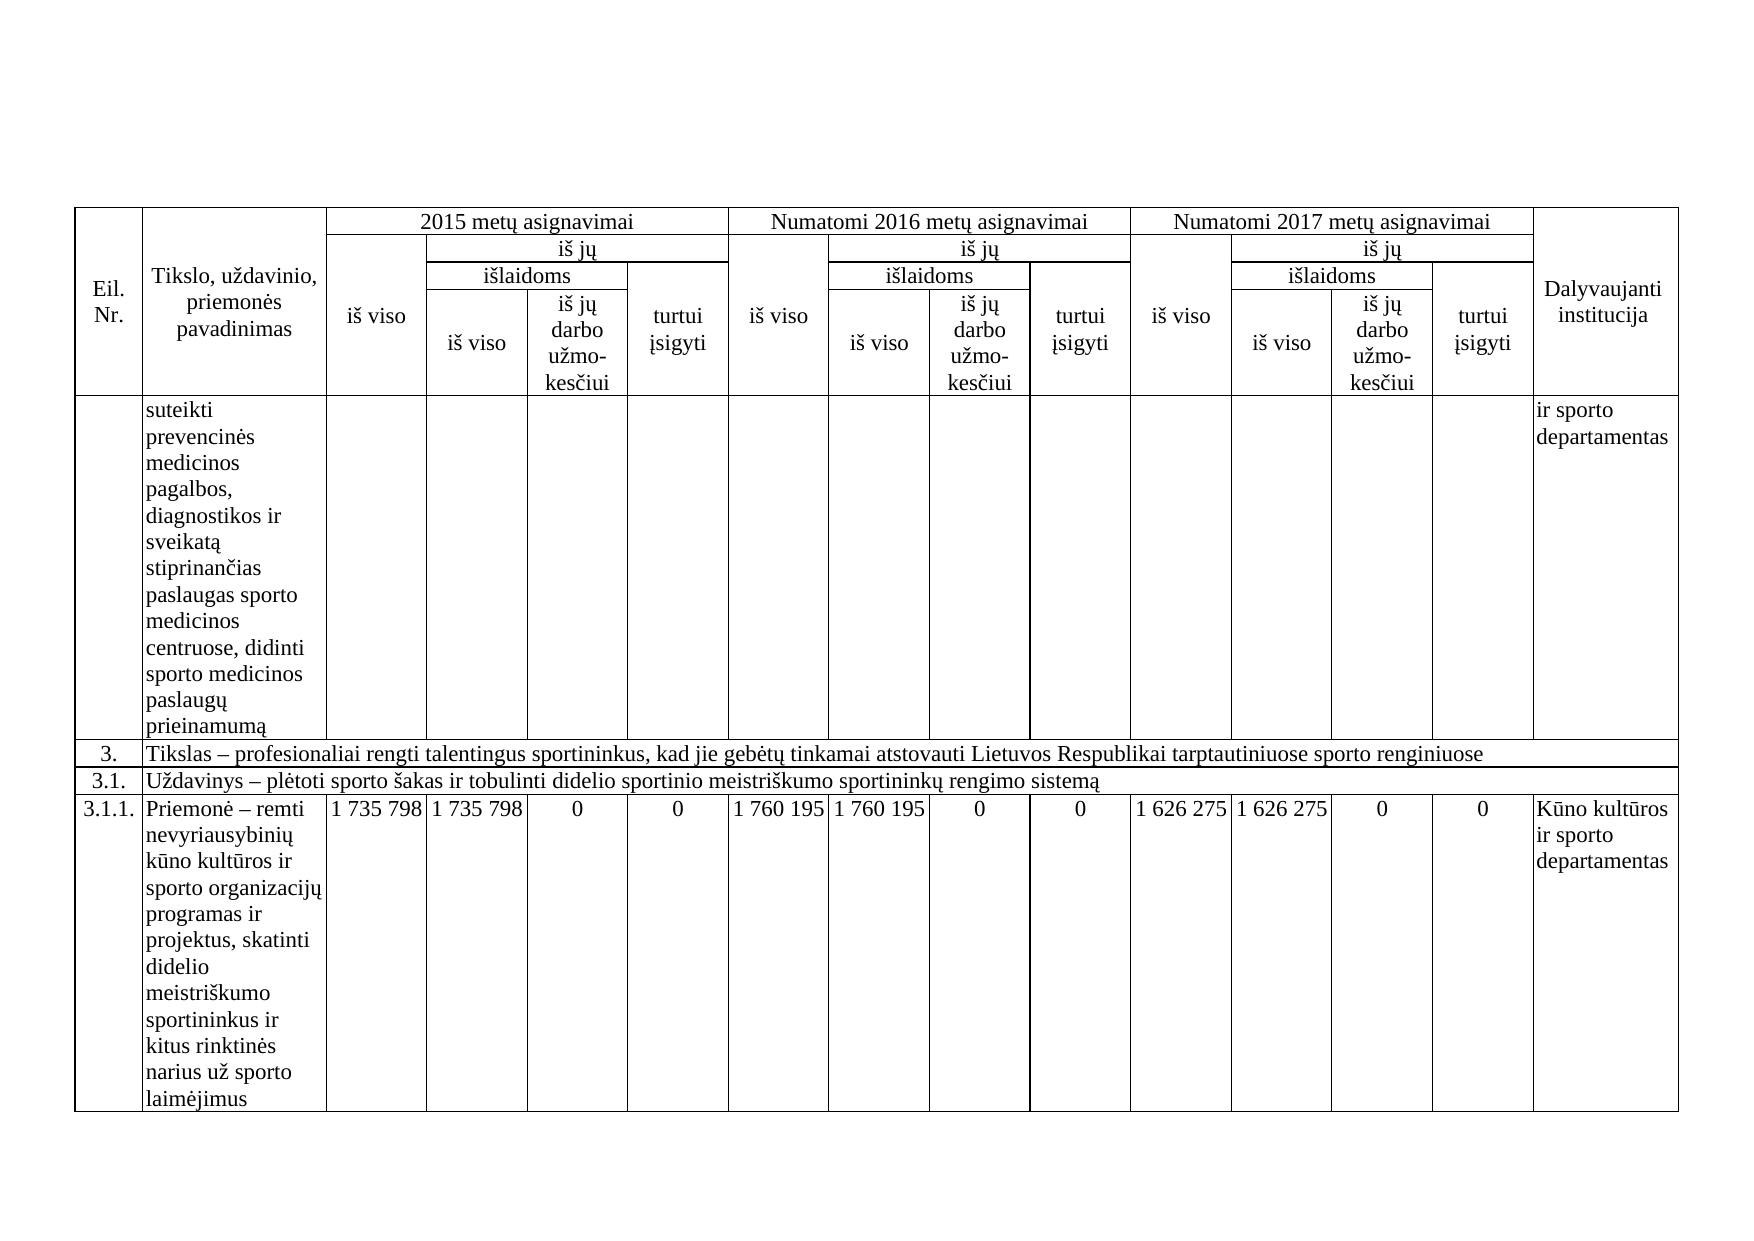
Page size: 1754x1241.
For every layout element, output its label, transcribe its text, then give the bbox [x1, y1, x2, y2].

table_cell Uždavinys – plėtoti sporto šakas ir tobulinti didelio sportinio meistriškumo sportininkų rengimo sistemą [143, 768, 1678, 794]
table_cell 0 [528, 795, 627, 1111]
table_cell Priemonė – remti nevyriausybinių kūno kultūros ir sporto organizacijų programas ir projektus, skatinti didelio meistriškumo sportininkus ir kitus rinktinės narius už sporto laimėjimus [143, 795, 326, 1111]
table_cell iš viso [1232, 290, 1331, 395]
table_cell [76, 396, 142, 739]
table_cell 0 [1433, 795, 1533, 1111]
table_cell ir sporto departamentas [1534, 396, 1678, 739]
table_cell 0 [1332, 795, 1432, 1111]
table_cell 1 760 195 [829, 795, 929, 1111]
table_cell išlaidoms [1232, 263, 1432, 289]
table_cell 1 626 275 [1232, 795, 1331, 1111]
table_cell [1031, 396, 1130, 739]
table_header Tikslo, uždavinio, priemonės pavadinimas [143, 208, 326, 395]
table_cell iš viso [829, 290, 929, 395]
table_header 2015 metų asignavimai [327, 208, 728, 234]
table_cell iš jų darbo užmo-kesčiui [930, 290, 1029, 395]
table_cell [528, 396, 627, 739]
table_cell suteikti prevencinės medicinos pagalbos, diagnostikos ir sveikatą stiprinančias paslaugas sporto medicinos centruose, didinti sporto medicinos paslaugų prieinamumą [143, 396, 326, 739]
table_cell [1232, 396, 1331, 739]
table_cell iš jų [427, 235, 728, 261]
table_cell 1 735 798 [427, 795, 527, 1111]
table_cell 3. [76, 740, 142, 766]
table_cell [829, 396, 929, 739]
table_cell 3.1. [76, 768, 142, 794]
table_cell iš jų darbo užmo-kesčiui [528, 290, 627, 395]
table_cell [1131, 396, 1231, 739]
table_cell Kūno kultūros ir sporto departamentas [1534, 795, 1678, 1111]
table_cell išlaidoms [829, 263, 1029, 289]
table_cell iš jų [829, 235, 1130, 261]
table_header Eil. Nr. [76, 208, 142, 395]
table_cell Tikslas – profesionaliai rengti talentingus sportininkus, kad jie gebėtų tinkamai atstovauti Lietuvos Respublikai tarptautiniuose sporto renginiuose [143, 740, 1678, 766]
table_cell [628, 396, 728, 739]
table_cell turtui įsigyti [1433, 263, 1533, 395]
table_cell 1 735 798 [327, 795, 426, 1111]
table_cell [1433, 396, 1533, 739]
table_header Numatomi 2016 metų asignavimai [729, 208, 1130, 234]
table_header Dalyvaujanti institucija [1534, 208, 1678, 395]
table_cell iš viso [427, 290, 527, 395]
table_cell 0 [1031, 795, 1130, 1111]
table_cell 0 [930, 795, 1029, 1111]
table_cell iš viso [729, 235, 828, 395]
table_header Numatomi 2017 metų asignavimai [1131, 208, 1533, 234]
table_cell 3.1.1. [76, 795, 142, 1111]
table_cell iš viso [1131, 235, 1231, 395]
table_cell [427, 396, 527, 739]
table_cell 0 [628, 795, 728, 1111]
table_cell iš jų darbo užmo-kesčiui [1332, 290, 1432, 395]
table_cell [930, 396, 1029, 739]
table_cell [327, 396, 426, 739]
table_cell 1 626 275 [1131, 795, 1231, 1111]
table_cell iš jų [1232, 235, 1533, 261]
table_cell turtui įsigyti [1031, 263, 1130, 395]
table_cell 1 760 195 [729, 795, 828, 1111]
table_cell [1332, 396, 1432, 739]
table_cell išlaidoms [427, 263, 627, 289]
table_cell iš viso [327, 235, 426, 395]
table_cell [729, 396, 828, 739]
table_cell turtui įsigyti [628, 263, 728, 395]
